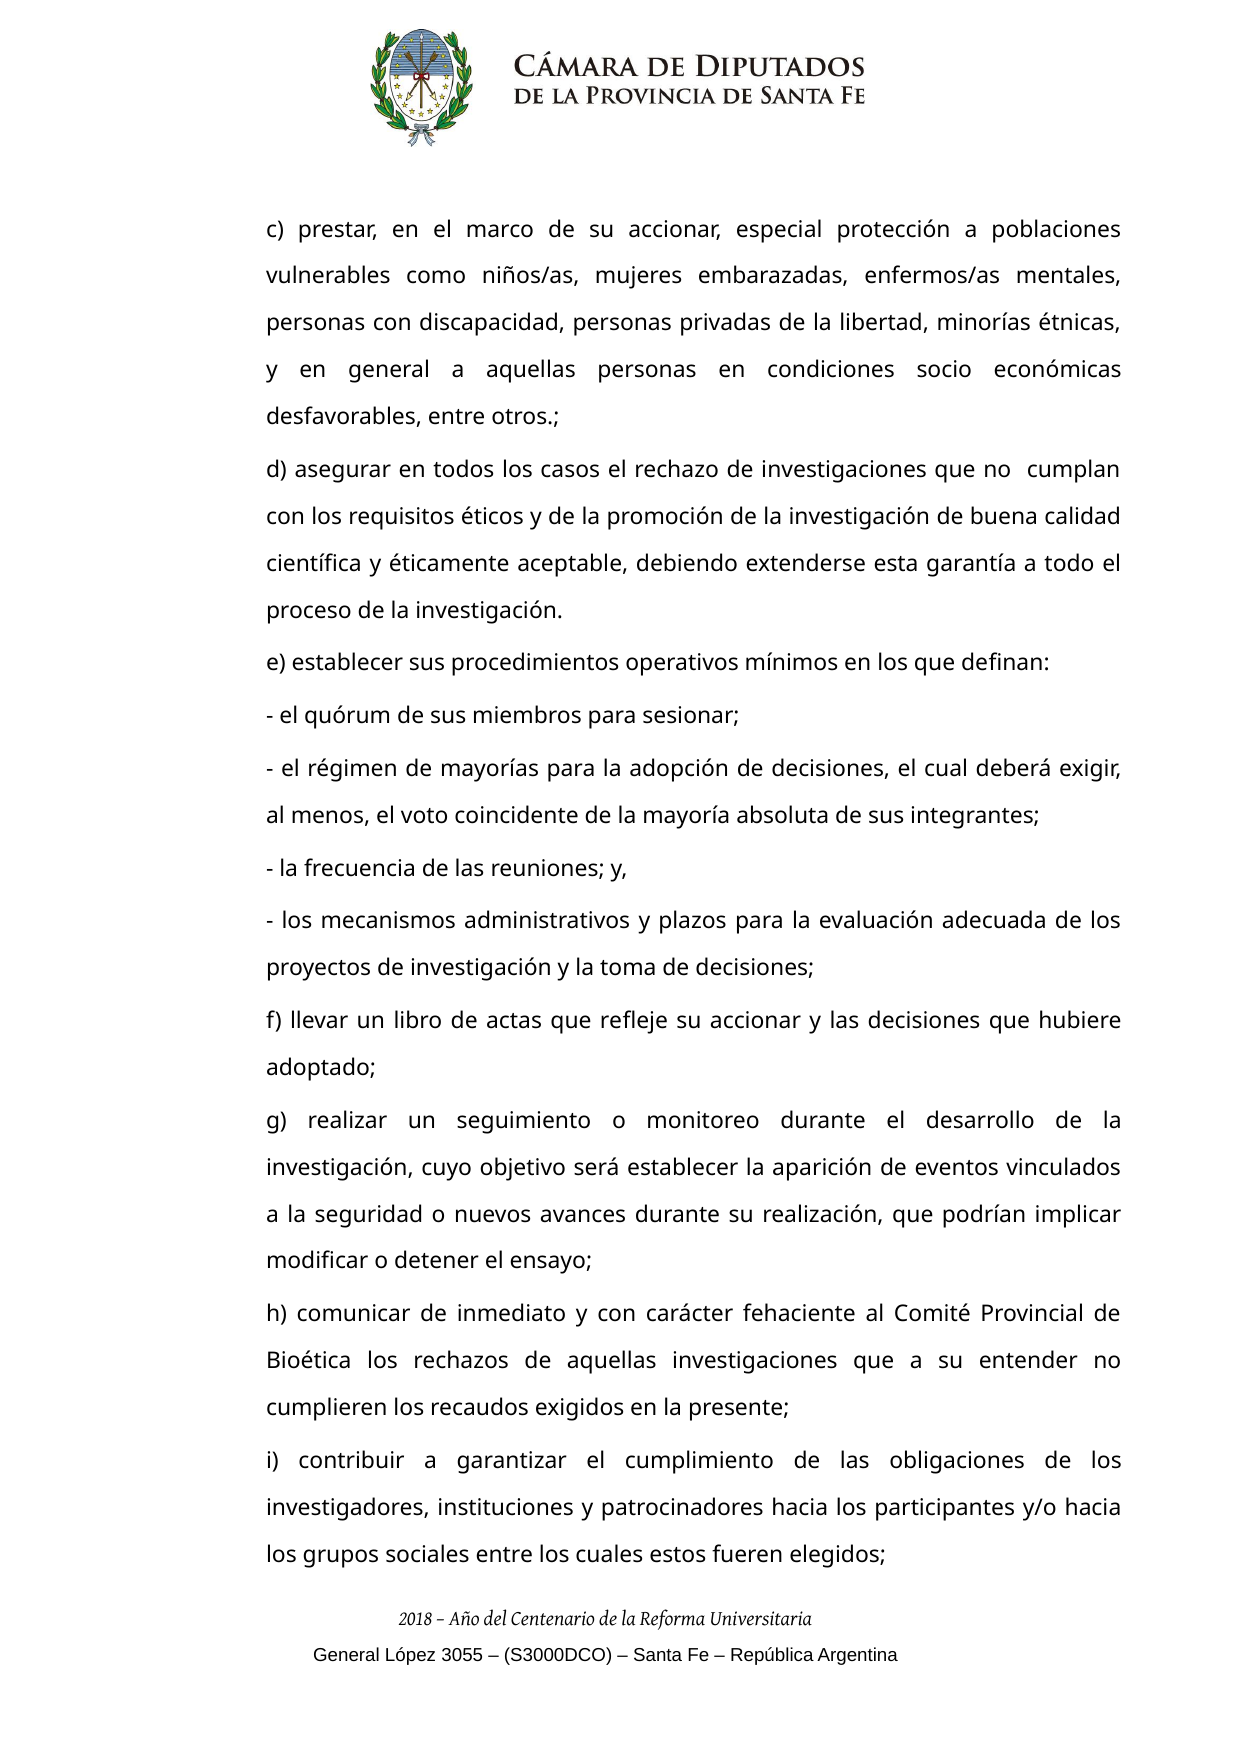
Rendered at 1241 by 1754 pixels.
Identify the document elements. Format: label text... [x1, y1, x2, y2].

text h) comunicar de inmediato y con carácter fehaciente al Comité Provincial de Bioética los rechazos de aquellas investigaciones que a su entender no cumplieren los recaudos exigidos en la presente; [266, 1297, 1122, 1422]
picture [370, 29, 865, 151]
text - el régimen de mayorías para la adopción de decisiones, el cual deberá exigir, al menos, el voto coincidente de la mayoría absoluta de sus integrantes; [266, 752, 1122, 830]
text d) asegurar en todos los casos el rechazo de investigaciones que no cumplan con los requisitos éticos y de la promoción de la investigación de buena calidad científica y éticamente aceptable, debiendo extenderse esta garantía a todo el proceso de la investigación. [266, 453, 1122, 625]
text - la frecuencia de las reuniones; y, [266, 852, 1122, 883]
text - el quórum de sus miembros para sesionar; [266, 699, 1122, 730]
text - los mecanismos administrativos y plazos para la evaluación adecuada de los proyectos de investigación y la toma de decisiones; [266, 904, 1122, 983]
text f) llevar un libro de actas que reﬂeje su accionar y las decisiones que hubiere adoptado; [266, 1004, 1122, 1082]
text e) establecer sus procedimientos operativos mínimos en los que deﬁnan: [266, 646, 1122, 678]
text g) realizar un seguimiento o monitoreo durante el desarrollo de la investigación, cuyo objetivo será establecer la aparición de eventos vinculados a la seguridad o nuevos avances durante su realización, que podrían implicar modificar o detener el ensayo; [266, 1104, 1122, 1276]
text c) prestar, en el marco de su accionar, especial protección a poblaciones vulnerables como niños/as, mujeres embarazadas, enfermos/as mentales, personas con discapacidad, personas privadas de la libertad, minorías étnicas, y en general a aquellas personas en condiciones socio económicas desfavorables, entre otros.; [266, 213, 1122, 431]
text i) contribuir a garantizar el cumplimiento de las obligaciones de los investigadores, instituciones y patrocinadores hacia los participantes y/o hacia los grupos sociales entre los cuales estos fueren elegidos; [266, 1444, 1122, 1569]
